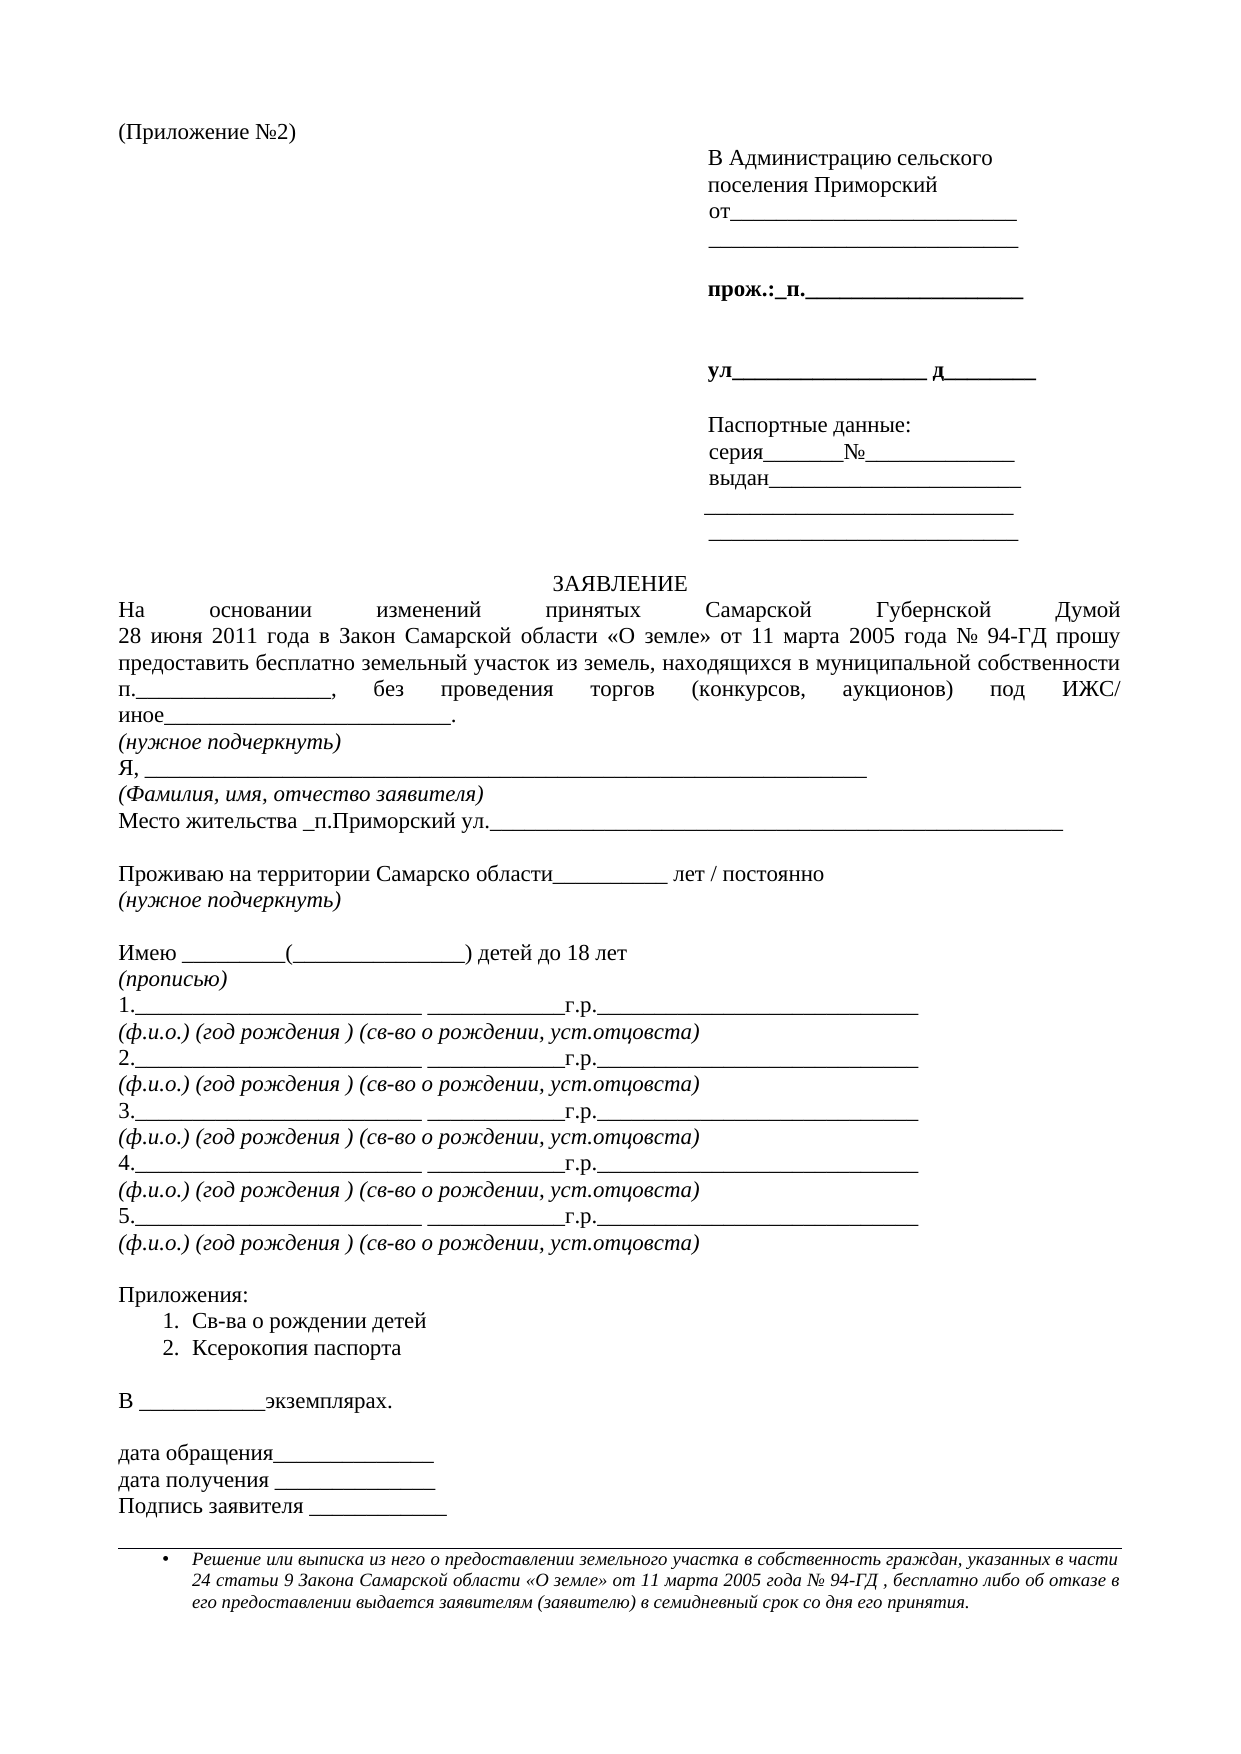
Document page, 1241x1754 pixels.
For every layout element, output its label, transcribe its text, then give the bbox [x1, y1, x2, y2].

text (ф.и.о.) (год рождения ) (св-во о рождении, уст.отцовста) [118, 1018, 1122, 1044]
text 4._________________________ ____________г.р.____________________________ [118, 1149, 1122, 1176]
text Я, _______________________________________________________________ [118, 754, 1122, 781]
text (Приложение №2) [118, 118, 1122, 144]
text ___________________________ [192, 491, 1122, 517]
text В ___________экземплярах. [118, 1387, 1122, 1413]
text (прописью) [118, 965, 1122, 991]
text 3._________________________ ____________г.р.____________________________ [118, 1097, 1122, 1123]
text 2._________________________ ____________г.р.____________________________ [118, 1044, 1122, 1070]
text (нужное подчеркнуть) [118, 728, 1122, 754]
text 1._________________________ ____________г.р.____________________________ [118, 991, 1122, 1018]
text 5._________________________ ____________г.р.____________________________ [118, 1202, 1122, 1228]
text серия_______№_____________ [118, 438, 1122, 464]
list Решение или выписка из него о предоставлении земельного участка в собственность граждан, указанных в части 24 статьи 9 Закона Самарской области «О земле» от 11 марта 2005 года № 94-ГД , бесплатно либо об отказе в его предоставлении выдается заявителям (заявителю) в семидневный срок со дня его принятия. [162, 1549, 1122, 1612]
text (ф.и.о.) (год рождения ) (св-во о рождении, уст.отцовста) [118, 1070, 1122, 1097]
subtitle прож.:_п.___________________ [708, 275, 1122, 301]
text Имею _________(_______________) детей до 18 лет [118, 939, 1122, 965]
text Проживаю на территории Самарско области__________ лет / постоянно [118, 859, 1122, 886]
text дата обращения______________ [118, 1439, 1122, 1466]
text В Администрацию сельского [708, 144, 1122, 171]
text от_________________________ [118, 197, 1122, 223]
list Ксерокопия паспорта [162, 1334, 1122, 1360]
subtitle ул_________________ д________ [708, 356, 1122, 382]
text (ф.и.о.) (год рождения ) (св-во о рождении, уст.отцовста) [118, 1176, 1122, 1202]
text дата получения ______________ [118, 1466, 1122, 1492]
text На основании изменений принятых Самарской Губернской Думой 28 июня 2011 года в Закон Самарской области «О земле» от 11 марта 2005 года № 94-ГД прошу предоставить бесплатно земельный участок из земель, находящихся в муниципальной собственности п._________________, без проведения торгов (конкурсов, аукционов) под ИЖС/ иное_________________________. [118, 596, 1122, 728]
text Паспортные данные: [708, 412, 1122, 438]
text выдан______________________ [118, 464, 1122, 491]
list Св-ва о рождении детей [162, 1308, 1122, 1334]
text ___________________________ [118, 517, 1122, 543]
text Приложения: [118, 1281, 1122, 1308]
text ЗАЯВЛЕНИЕ [118, 570, 1122, 596]
text (ф.и.о.) (год рождения ) (св-во о рождении, уст.отцовста) [118, 1123, 1122, 1149]
text (Фамилия, имя, отчество заявителя) [118, 781, 1122, 807]
text (нужное подчеркнуть) [118, 886, 1122, 912]
text (ф.и.о.) (год рождения ) (св-во о рождении, уст.отцовста) [118, 1228, 1122, 1255]
text Подпись заявителя ____________ [118, 1492, 1122, 1518]
text поселения Приморский [708, 171, 1122, 197]
text ___________________________ [118, 223, 1122, 250]
text Место жительства _п.Приморский ул.__________________________________________________ [118, 807, 1122, 833]
